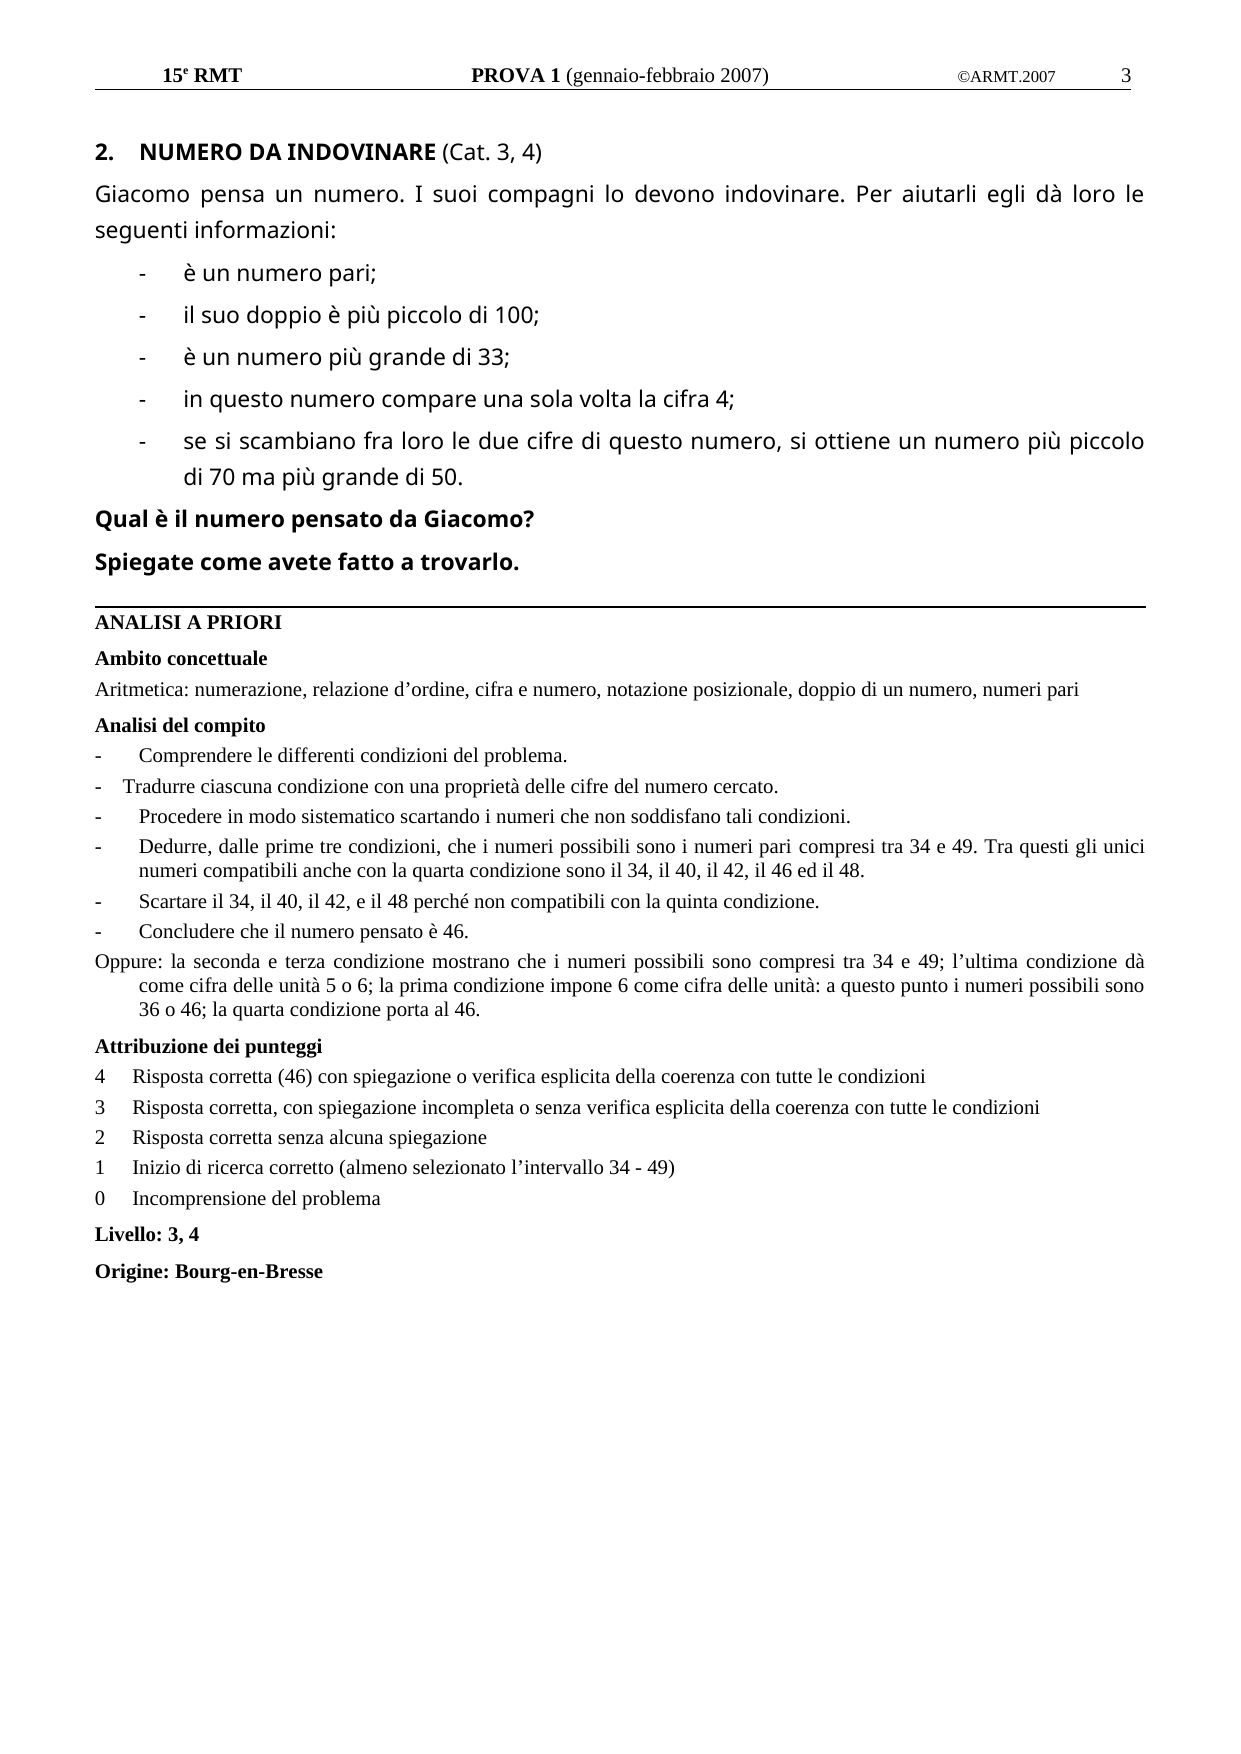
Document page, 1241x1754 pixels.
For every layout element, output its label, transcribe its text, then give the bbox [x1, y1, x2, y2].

text Aritmetica: numerazione, relazione d’ordine, cifra e numero, notazione posizionale, doppio di un numero, numeri pari [94, 676, 1146, 701]
text Livello: 3, 4 [94, 1222, 1146, 1246]
text - è un numero più grande di 33; [139, 341, 1146, 372]
text Giacomo pensa un numero. I suoi compagni lo devono indovinare. Per aiutarli egli dà loro le seguenti informazioni: [94, 178, 1146, 246]
text 4 Risposta corretta (46) con spiegazione o verifica esplicita della coerenza con tutte le condizioni [94, 1064, 1146, 1088]
text - Dedurre, dalle prime tre condizioni, che i numeri possibili sono i numeri pari compresi tra 34 e 49. Tra questi gli unici numeri compatibili anche con la quarta condizione sono il 34, il 40, il 42, il 46 ed il 48. [94, 834, 1146, 882]
text Qual è il numero pensato da Giacomo? [94, 503, 1146, 534]
text - Procedere in modo sistematico scartando i numeri che non soddisfano tali condizioni. [94, 804, 1146, 828]
text Analisi del compito [94, 713, 1146, 737]
text - se si scambiano fra loro le due cifre di questo numero, si ottiene un numero più piccolo di 70 ma più grande di 50. [139, 425, 1146, 492]
text - il suo doppio è più piccolo di 100; [139, 299, 1146, 330]
text 2 Risposta corretta senza alcuna spiegazione [94, 1125, 1146, 1149]
text 2. NUMERO DA INDOVINARE (Cat. 3, 4) [94, 136, 1146, 167]
text Ambito concettuale [94, 646, 1146, 670]
text - Comprendere le differenti condizioni del problema. [94, 743, 1146, 767]
text 3 Risposta corretta, con spiegazione incompleta o senza verifica esplicita della coerenza con tutte le condizioni [94, 1094, 1146, 1119]
text Origine: Bourg-en-Bresse [94, 1259, 1146, 1283]
text - è un numero pari; [139, 256, 1146, 288]
text - Scartare il 34, il 40, il 42, e il 48 perché non compatibili con la quinta condizione. [94, 889, 1146, 913]
text - Concludere che il numero pensato è 46. [94, 919, 1146, 943]
text - Tradurre ciascuna condizione con una proprietà delle cifre del numero cercato. [94, 774, 1146, 798]
text - in questo numero compare una sola volta la cifra 4; [139, 383, 1146, 414]
text Attribuzione dei punteggi [94, 1034, 1146, 1058]
text 0 Incomprensione del problema [94, 1186, 1146, 1209]
text Analisi a priori [94, 607, 1146, 634]
text 1 Inizio di ricerca corretto (almeno selezionato l’intervallo 34 - 49) [94, 1155, 1146, 1179]
text Spiegate come avete fatto a trovarlo. [94, 546, 1146, 577]
text Oppure: la seconda e terza condizione mostrano che i numeri possibili sono compresi tra 34 e 49; l’ultima condizione dà come cifra delle unità 5 o 6; la prima condizione impone 6 come cifra delle unità: a questo punto i numeri possibili sono 36 o 46; la quarta condizione porta al 46. [94, 949, 1146, 1021]
